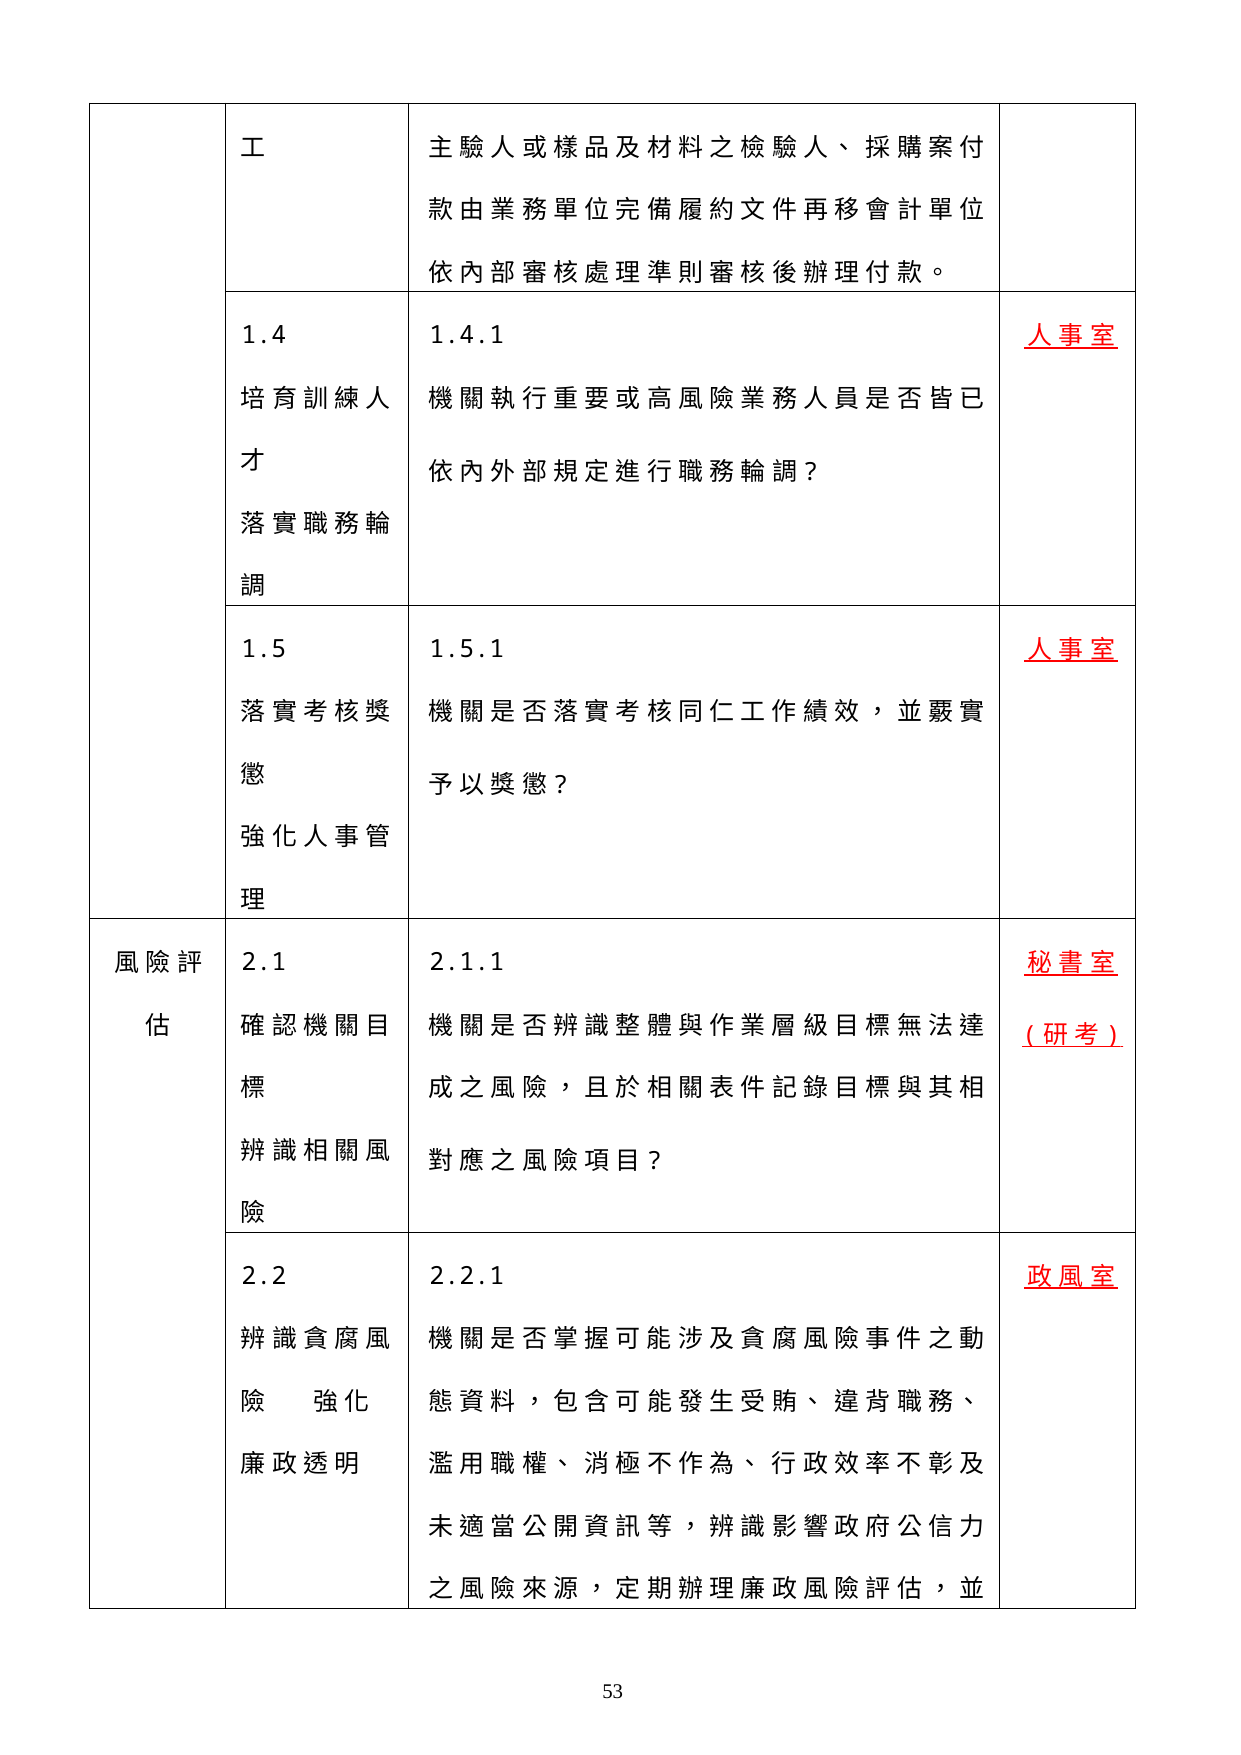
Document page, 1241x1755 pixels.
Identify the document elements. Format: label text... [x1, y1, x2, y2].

table_cell 秘書室 (研考) [1000, 919, 1135, 1232]
table_cell 1.4 培育訓練人才 落實職務輪調 [226, 292, 408, 605]
table_cell 人事室 [1000, 292, 1135, 605]
table_cell 2.2.1 機關是否掌握可能涉及貪腐風險事件之動態資料，包含可能發生受賄、違背職務、濫用職權、消極不作為、行政效率不彰及未適當公開資訊等，辨識影響政府公信力之風險來源，定期辦理廉政風險評估，並 [409, 1233, 999, 1608]
table_cell 1.5.1 機關是否落實考核同仁工作績效，並覈實予以獎懲? [409, 606, 999, 918]
table_cell 1.5 落實考核獎懲 強化人事管理 [226, 606, 408, 918]
table_cell 工 [226, 104, 408, 291]
table_cell 2.1.1 機關是否辨識整體與作業層級目標無法達成之風險，且於相關表件記錄目標與其相對應之風險項目? [409, 919, 999, 1232]
table_cell 2.1 確認機關目標 辨識相關風險 [226, 919, 408, 1232]
table_cell 風險評估 [90, 919, 225, 1608]
table_cell 政風室 [1000, 1233, 1135, 1608]
table_cell 主驗人或樣品及材料之檢驗人、採購案付款由業務單位完備履約文件再移會計單位依內部審核處理準則審核後辦理付款。 [409, 104, 999, 291]
table_cell 人事室 [1000, 606, 1135, 918]
table_cell [1000, 104, 1135, 291]
table_cell [90, 104, 225, 918]
table_cell 1.4.1 機關執行重要或高風險業務人員是否皆已依內外部規定進行職務輪調? [409, 292, 999, 605]
table_cell 2.2 辨識貪腐風險 強化廉政透明 [226, 1233, 408, 1608]
